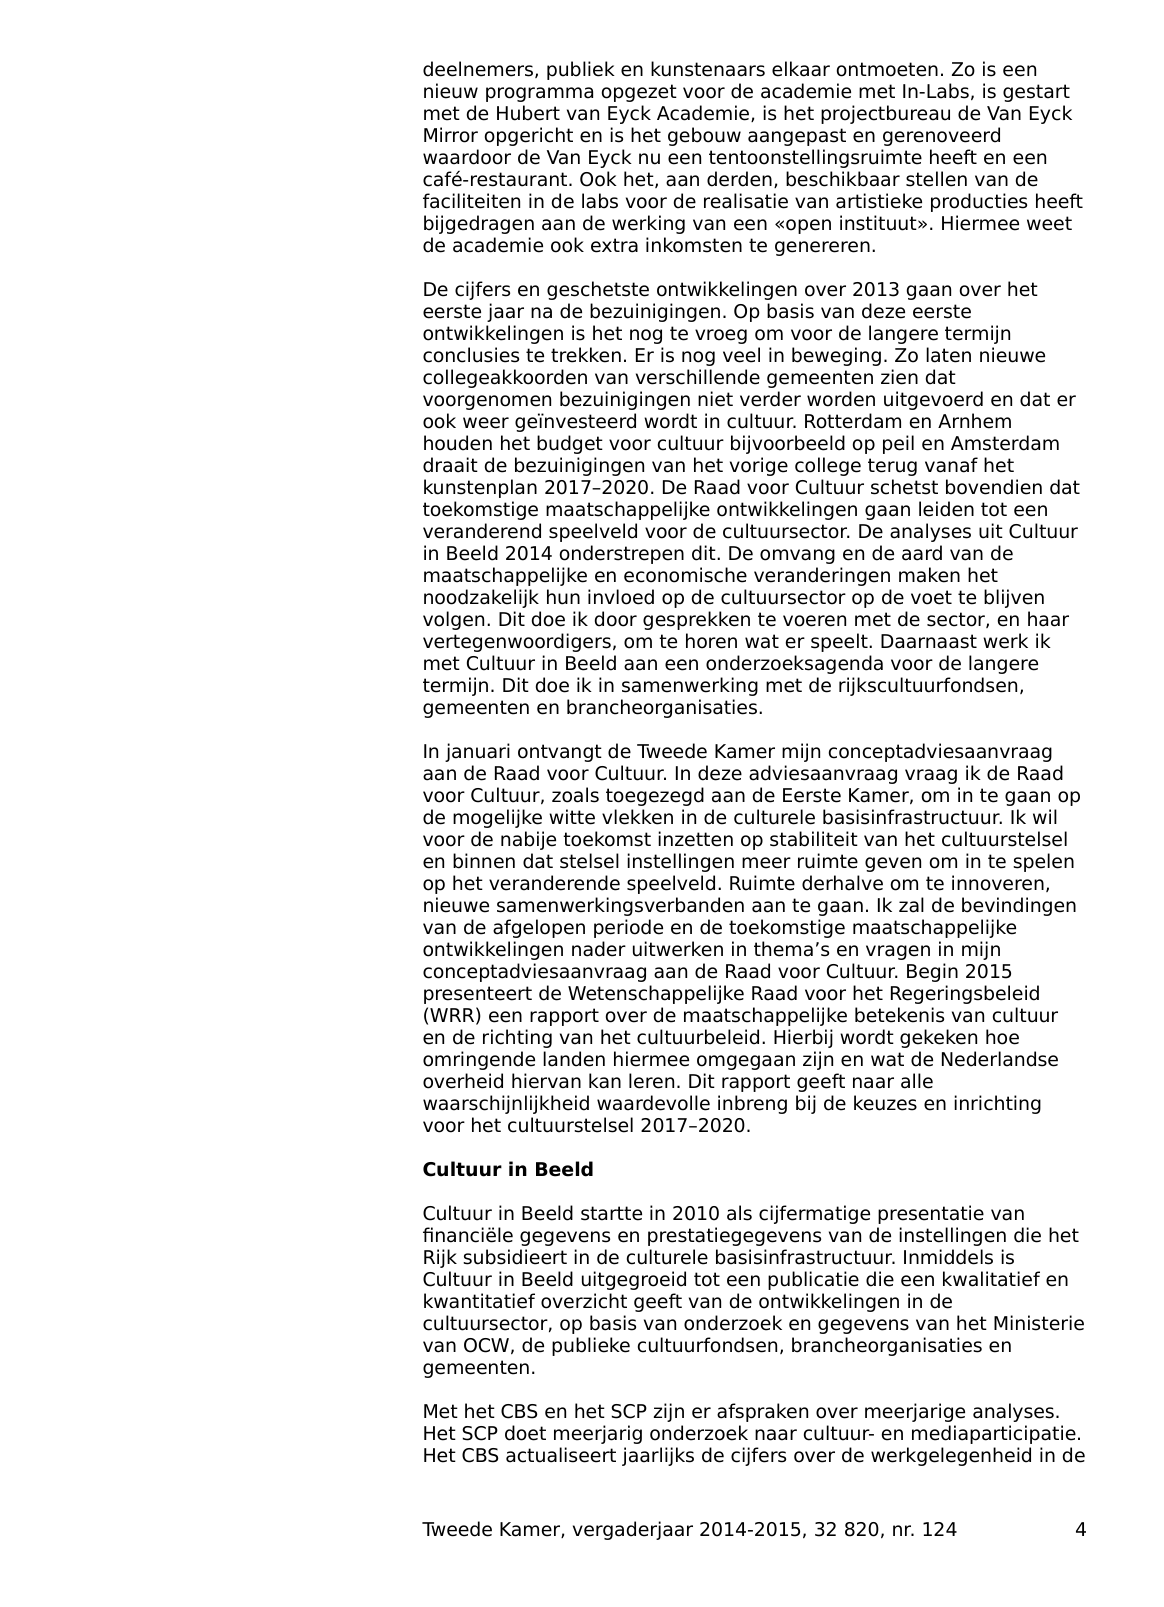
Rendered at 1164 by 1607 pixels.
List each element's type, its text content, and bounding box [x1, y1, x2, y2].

subtitle Cultuur in Beeld [422, 1159, 1087, 1181]
text deelnemers, publiek en kunstenaars elkaar ontmoeten. Zo is een nieuw programma opgezet voor de academie met In-Labs, is gestart met de Hubert van Eyck Academie, is het projectbureau de Van Eyck Mirror opgericht en is het gebouw aangepast en gerenoveerd waardoor de Van Eyck nu een tentoonstellingsruimte heeft en een café-restaurant. Ook het, aan derden, beschikbaar stellen van de faciliteiten in de labs voor de realisatie van artistieke producties heeft bijgedragen aan de werking van een «open instituut». Hiermee weet de academie ook extra inkomsten te genereren. [422, 59, 1087, 257]
text In januari ontvangt de Tweede Kamer mijn conceptadviesaanvraag aan de Raad voor Cultuur. In deze adviesaanvraag vraag ik de Raad voor Cultuur, zoals toegezegd aan de Eerste Kamer, om in te gaan op de mogelijke witte vlekken in de culturele basisinfrastructuur. Ik wil voor de nabije toekomst inzetten op stabiliteit van het cultuurstelsel en binnen dat stelsel instellingen meer ruimte geven om in te spelen op het veranderende speelveld. Ruimte derhalve om te innoveren, nieuwe samenwerkingsverbanden aan te gaan. Ik zal de bevindingen van de afgelopen periode en de toekomstige maatschappelijke ontwikkelingen nader uitwerken in thema’s en vragen in mijn conceptadviesaanvraag aan de Raad voor Cultuur. Begin 2015 presenteert de Wetenschappelijke Raad voor het Regeringsbeleid (WRR) een rapport over de maatschappelijke betekenis van cultuur en de richting van het cultuurbeleid. Hierbij wordt gekeken hoe omringende landen hiermee omgegaan zijn en wat de Nederlandse overheid hiervan kan leren. Dit rapport geeft naar alle waarschijnlijkheid waardevolle inbreng bij de keuzes en inrichting voor het cultuurstelsel 2017–2020. [422, 741, 1087, 1136]
text Met het CBS en het SCP zijn er afspraken over meerjarige analyses. Het SCP doet meerjarig onderzoek naar cultuur- en mediaparticipatie. Het CBS actualiseert jaarlijks de cijfers over de werkgelegenheid in de [422, 1401, 1087, 1467]
text Cultuur in Beeld startte in 2010 als cijfermatige presentatie van financiële gegevens en prestatiegegevens van de instellingen die het Rijk subsidieert in de culturele basisinfrastructuur. Inmiddels is Cultuur in Beeld uitgegroeid tot een publicatie die een kwalitatief en kwantitatief overzicht geeft van de ontwikkelingen in de cultuursector, op basis van onderzoek en gegevens van het Ministerie van OCW, de publieke cultuurfondsen, brancheorganisaties en gemeenten. [422, 1203, 1087, 1379]
text De cijfers en geschetste ontwikkelingen over 2013 gaan over het eerste jaar na de bezuinigingen. Op basis van deze eerste ontwikkelingen is het nog te vroeg om voor de langere termijn conclusies te trekken. Er is nog veel in beweging. Zo laten nieuwe collegeakkoorden van verschillende gemeenten zien dat voorgenomen bezuinigingen niet verder worden uitgevoerd en dat er ook weer geïnvesteerd wordt in cultuur. Rotterdam en Arnhem houden het budget voor cultuur bijvoorbeeld op peil en Amsterdam draait de bezuinigingen van het vorige college terug vanaf het kunstenplan 2017–2020. De Raad voor Cultuur schetst bovendien dat toekomstige maatschappelijke ontwikkelingen gaan leiden tot een veranderend speelveld voor de cultuursector. De analyses uit Cultuur in Beeld 2014 onderstrepen dit. De omvang en de aard van de maatschappelijke en economische veranderingen maken het noodzakelijk hun invloed op de cultuursector op de voet te blijven volgen. Dit doe ik door gesprekken te voeren met de sector, en haar vertegenwoordigers, om te horen wat er speelt. Daarnaast werk ik met Cultuur in Beeld aan een onderzoeksagenda voor de langere termijn. Dit doe ik in samenwerking met de rijkscultuurfondsen, gemeenten en brancheorganisaties. [422, 279, 1087, 719]
